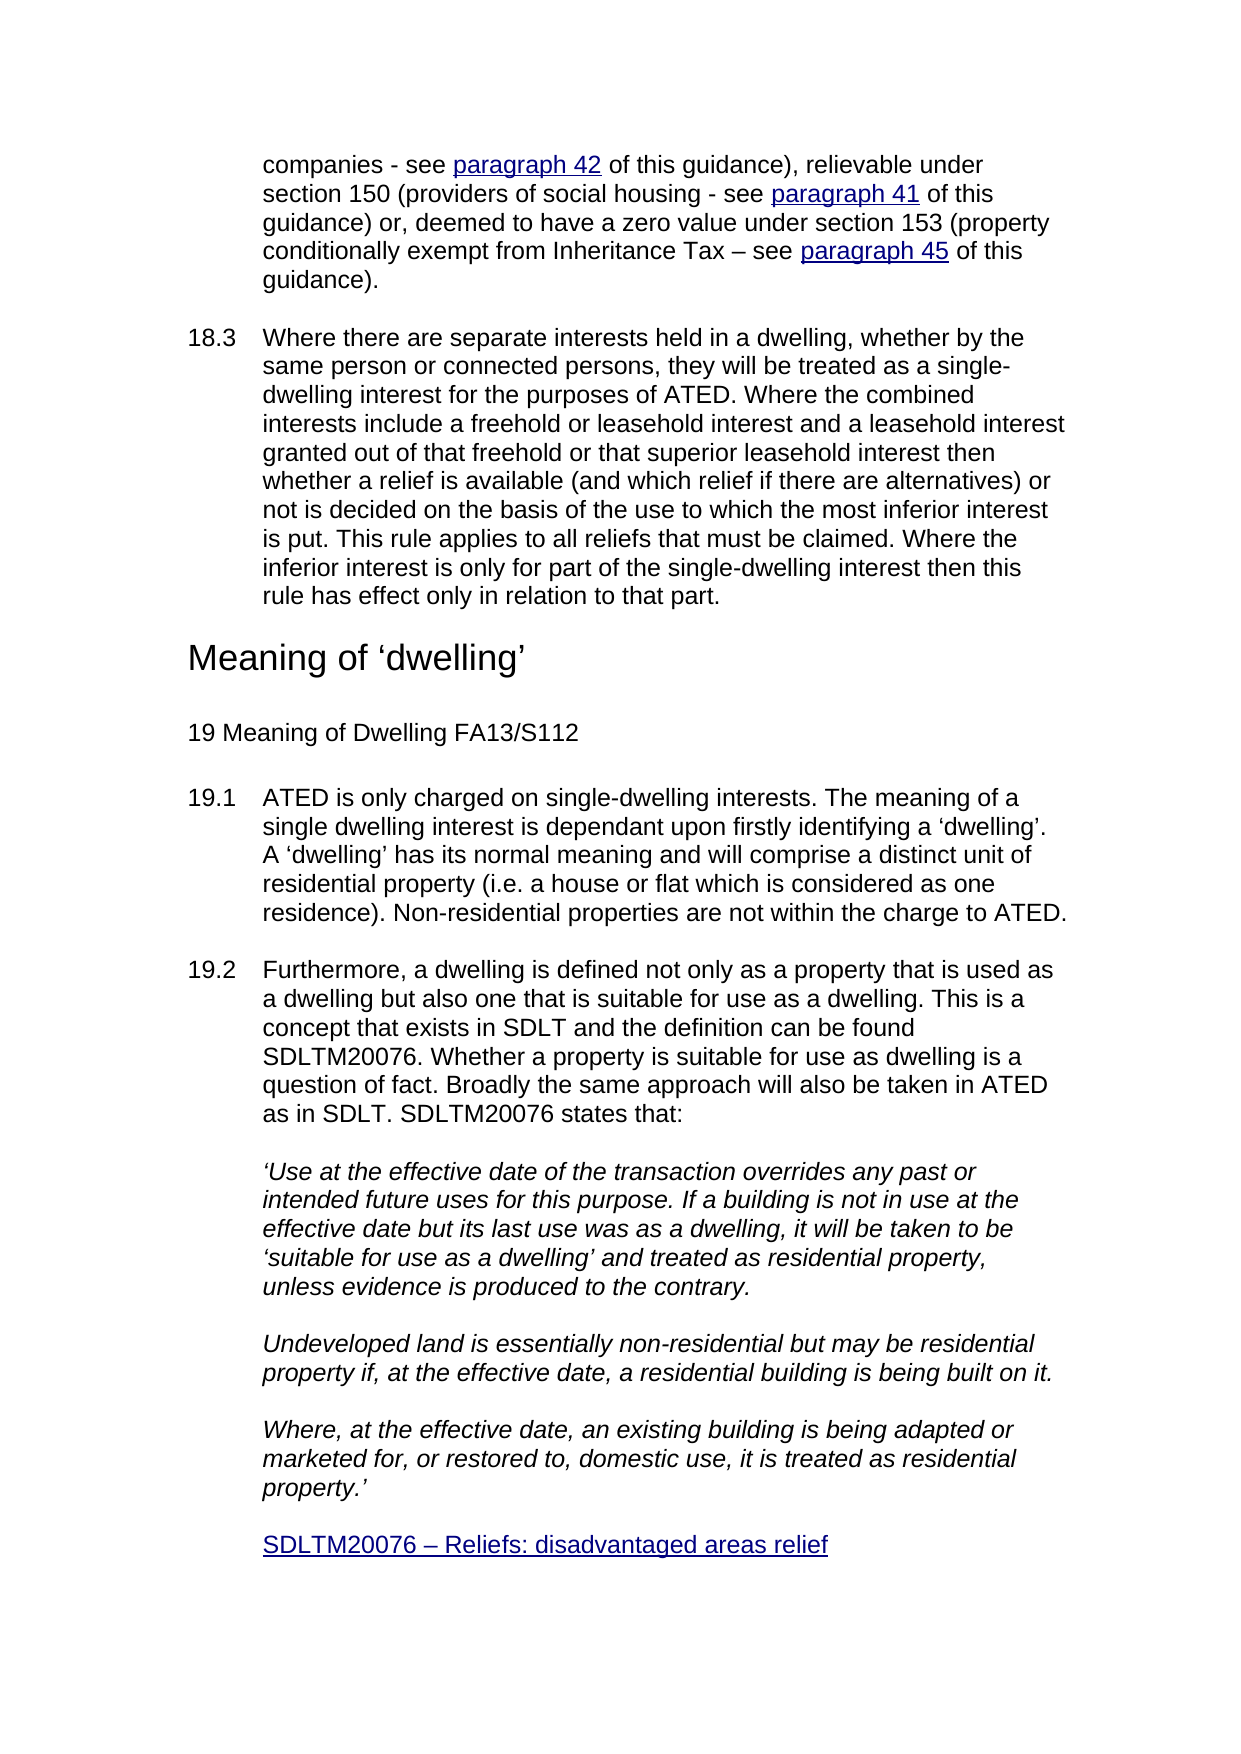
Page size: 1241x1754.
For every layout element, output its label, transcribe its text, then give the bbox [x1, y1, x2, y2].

subtitle Meaning of ‘dwelling’ [187, 636, 1069, 678]
text ‘Use at the effective date of the transaction overrides any past or intended future uses for this purpose. If a building is not in use at the effective date but its last use was as a dwelling, it will be taken to be ‘suitable for use as a dwelling’ and treated as residential property, unless evidence is produced to the contrary. [262, 1157, 1069, 1301]
subtitle 19 Meaning of Dwelling FA13/S112 [187, 717, 1069, 746]
text 18.3 Where there are separate interests held in a dwelling, whether by the same person or connected persons, they will be treated as a single-dwelling interest for the purposes of ATED. Where the combined interests include a freehold or leasehold interest and a leasehold interest granted out of that freehold or that superior leasehold interest then whether a relief is available (and which relief if there are alternatives) or not is decided on the basis of the use to which the most inferior interest is put. This rule applies to all reliefs that must be claimed. Where the inferior interest is only for part of the single-dwelling interest then this rule has effect only in relation to that part. [187, 322, 1069, 610]
text Undeveloped land is essentially non-residential but may be residential property if, at the effective date, a residential building is being built on it. [262, 1329, 1069, 1387]
text 19.1 ATED is only charged on single-dwelling interests. The meaning of a single dwelling interest is dependant upon firstly identifying a ‘dwelling’. A ‘dwelling’ has its normal meaning and will comprise a distinct unit of residential property (i.e. a house or flat which is considered as one residence). Non-residential properties are not within the charge to ATED. [187, 783, 1069, 927]
text 19.2 Furthermore, a dwelling is defined not only as a property that is used as a dwelling but also one that is suitable for use as a dwelling. This is a concept that exists in SDLT and the definition can be found SDLTM20076. Whether a property is suitable for use as dwelling is a question of fact. Broadly the same approach will also be taken in ATED as in SDLT. SDLTM20076 states that: [187, 956, 1069, 1128]
text companies - see paragraph 42 of this guidance), relievable under section 150 (providers of social housing - see paragraph 41 of this guidance) or, deemed to have a zero value under section 153 (property conditionally exempt from Inheritance Tax – see paragraph 45 of this guidance). [187, 150, 1069, 294]
text SDLTM20076 – Reliefs: disadvantaged areas relief [262, 1531, 1069, 1559]
text Where, at the effective date, an existing building is being adapted or marketed for, or restored to, domestic use, it is treated as residential property.’ [262, 1416, 1069, 1502]
